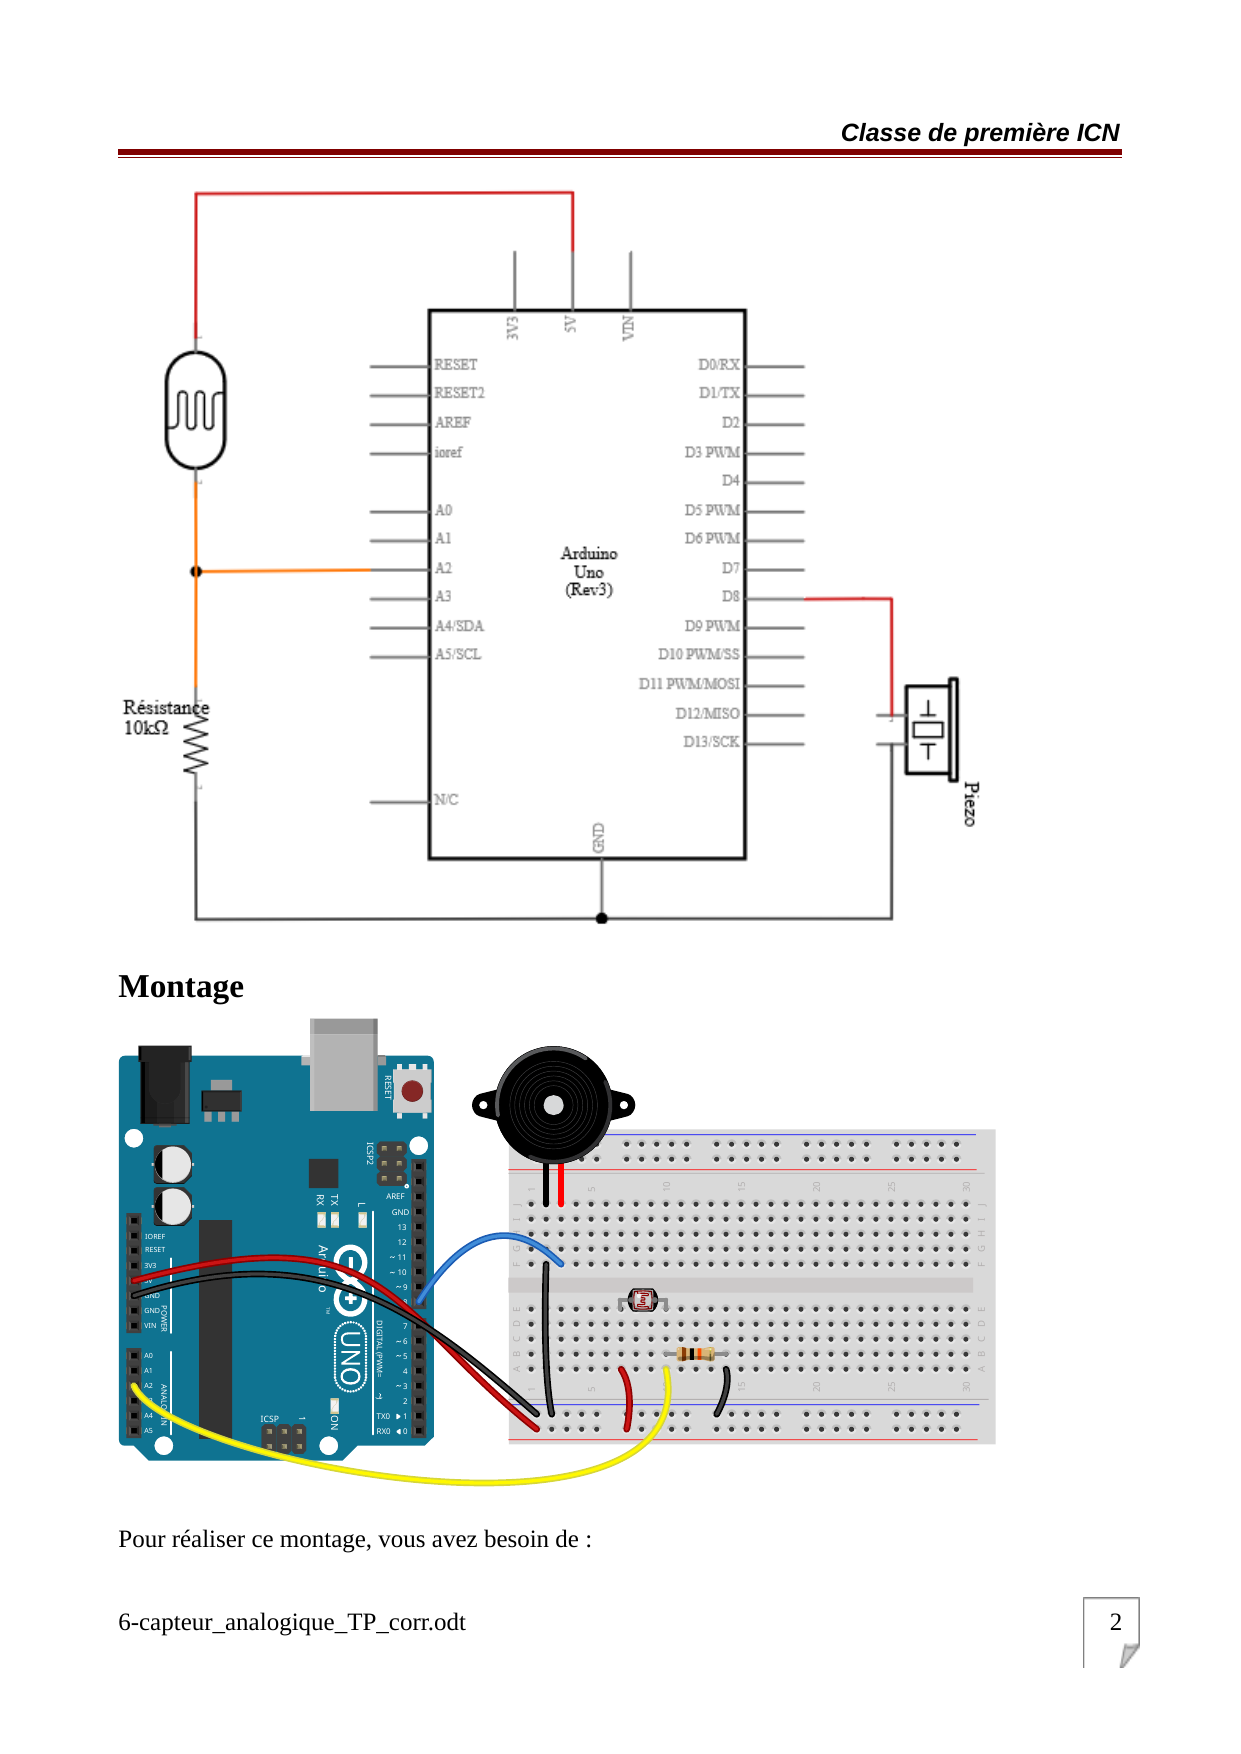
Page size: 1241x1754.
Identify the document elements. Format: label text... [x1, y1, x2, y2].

subtitle Montage [118, 967, 1122, 1005]
picture [118, 187, 984, 935]
text Pour réaliser ce montage, vous avez besoin de : [118, 1524, 1122, 1553]
